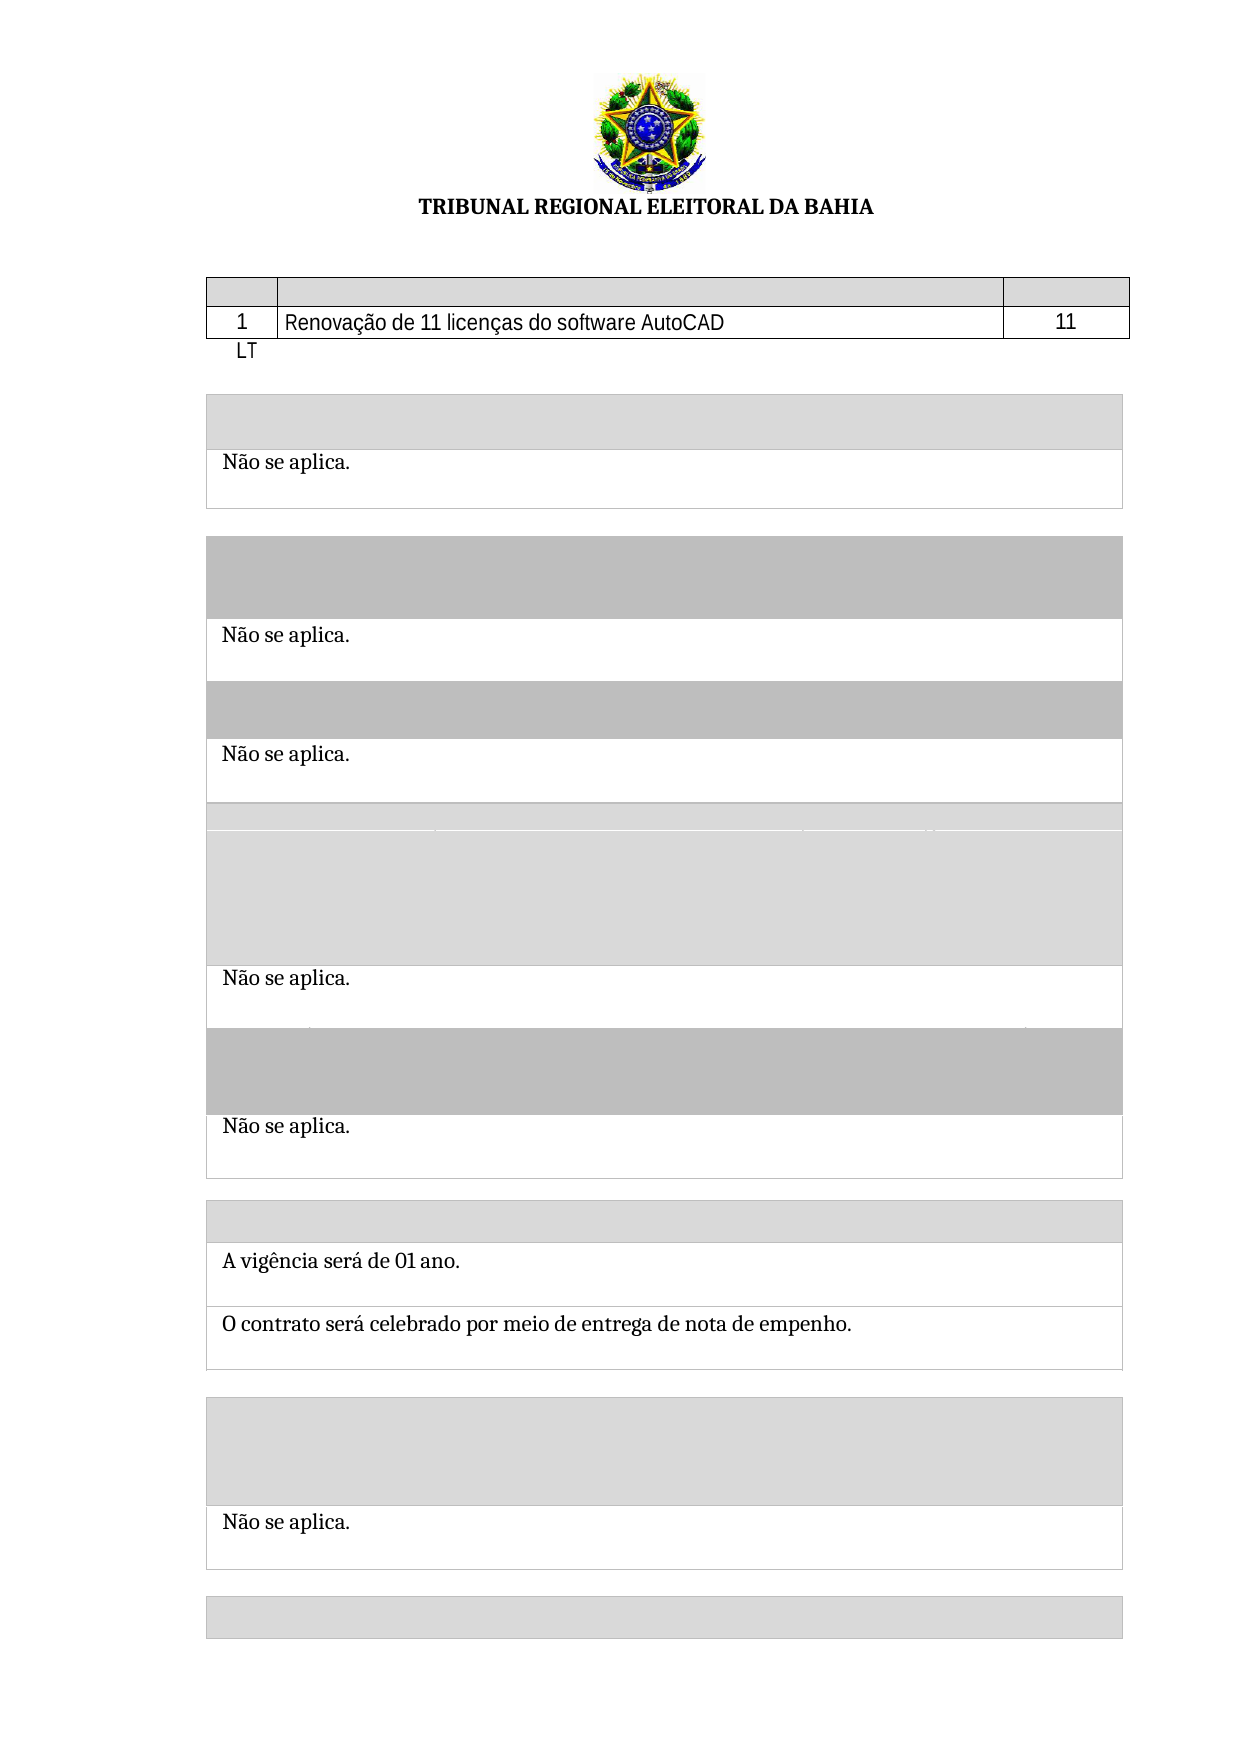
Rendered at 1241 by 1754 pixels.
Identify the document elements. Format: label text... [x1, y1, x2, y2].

text Não se aplica. [221, 741, 1122, 768]
text Quantidade [1130, 277, 1154, 304]
text TRIBUNAL REGIONAL ELEITORAL DA BAHIA [418, 194, 1154, 220]
text [1123, 1509, 1154, 1535]
text O contrato será celebrado por meio de entrega de nota de empenho. [222, 1310, 1122, 1337]
picture [593, 73, 706, 194]
text A vigência será de 01 ano. [222, 1247, 1122, 1274]
text Não se aplica. [221, 622, 1122, 648]
text [1123, 622, 1154, 648]
text 6.3. Será utilizado Instrumento de Medição de Resultado – IMR, como método de avaliaçãoda qualidadedasolução? [222, 1023, 1113, 1028]
text 9– HABILITAÇÃO [1123, 1596, 1154, 1623]
text 1 [236, 308, 277, 338]
text 5. ANÁLISE DA DIVISIBILIDADE DA SOLUÇÃO [1123, 395, 1154, 421]
text Não se aplica. [222, 1509, 1122, 1535]
text Não se aplica. [222, 1113, 1154, 1139]
text LT [236, 339, 748, 363]
text [1130, 308, 1154, 334]
text Não se aplica. [222, 966, 1122, 991]
text [1123, 965, 1154, 991]
text Não se aplica. [222, 450, 1122, 475]
text [1123, 449, 1154, 475]
text 7. VIGÊNCIADOCONTRATO [1123, 1206, 1154, 1232]
text [1123, 1247, 1154, 1274]
text 11 [1055, 308, 1129, 334]
text [1123, 741, 1154, 768]
text Renovação de 11 licenças do software AutoCAD [278, 308, 748, 338]
